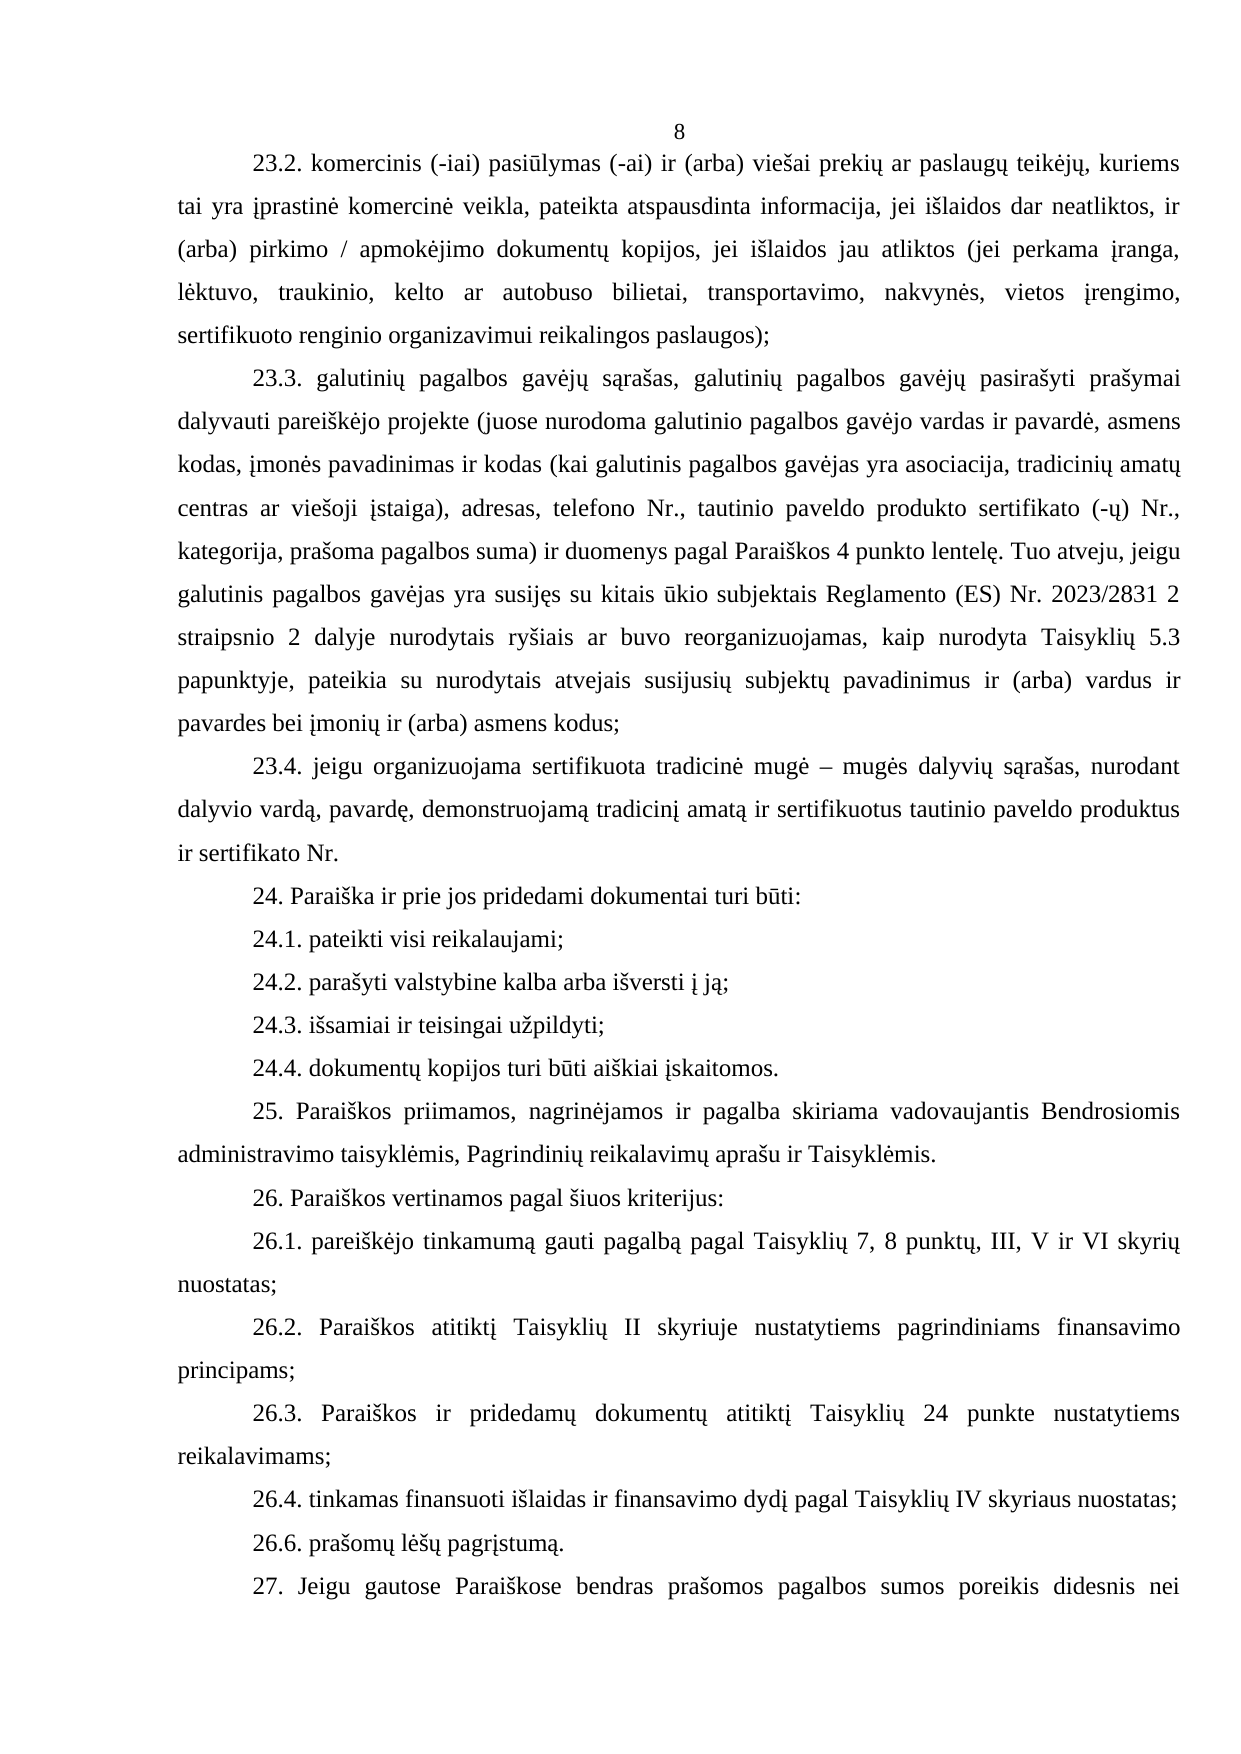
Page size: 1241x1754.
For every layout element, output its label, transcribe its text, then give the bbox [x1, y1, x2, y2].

text 26.3. Paraiškos ir pridedamų dokumentų atitiktį Taisyklių 24 punkte nustatytiems reikalavimams; [177, 1398, 1181, 1470]
text 24.1. pateikti visi reikalaujami; [177, 924, 1181, 953]
text 26.4. tinkamas finansuoti išlaidas ir finansavimo dydį pagal Taisyklių IV skyriaus nuostatas; [177, 1484, 1181, 1513]
text 26.6. prašomų lėšų pagrįstumą. [177, 1528, 1181, 1556]
text 23.2. komercinis (-iai) pasiūlymas (-ai) ir (arba) viešai prekių ar paslaugų teikėjų, kuriems tai yra įprastinė komercinė veikla, pateikta atspausdinta informacija, jei išlaidos dar neatliktos, ir (arba) pirkimo / apmokėjimo dokumentų kopijos, jei išlaidos jau atliktos (jei perkama įranga, lėktuvo, traukinio, kelto ar autobuso bilietai, transportavimo, nakvynės, vietos įrengimo, sertifikuoto renginio organizavimui reikalingos paslaugos); [177, 148, 1181, 349]
text 23.4. jeigu organizuojama sertifikuota tradicinė mugė – mugės dalyvių sąrašas, nurodant dalyvio vardą, pavardę, demonstruojamą tradicinį amatą ir sertifikuotus tautinio paveldo produktus ir sertifikato Nr. [177, 751, 1181, 866]
text 26.2. Paraiškos atitiktį Taisyklių II skyriuje nustatytiems pagrindiniams finansavimo principams; [177, 1312, 1181, 1384]
text 26.1. pareiškėjo tinkamumą gauti pagalbą pagal Taisyklių 7, 8 punktų, III, V ir VI skyrių nuostatas; [177, 1226, 1181, 1298]
text 24.2. parašyti valstybine kalba arba išversti į ją; [177, 967, 1181, 996]
text 24.3. išsamiai ir teisingai užpildyti; [177, 1010, 1181, 1039]
text 26. Paraiškos vertinamos pagal šiuos kriterijus: [177, 1183, 1181, 1211]
text 27. Jeigu gautose Paraiškose bendras prašomos pagalbos sumos poreikis didesnis nei [177, 1571, 1181, 1599]
text 24.4. dokumentų kopijos turi būti aiškiai įskaitomos. [177, 1053, 1181, 1082]
text 23.3. galutinių pagalbos gavėjų sąrašas, galutinių pagalbos gavėjų pasirašyti prašymai dalyvauti pareiškėjo projekte (juose nurodoma galutinio pagalbos gavėjo vardas ir pavardė, asmens kodas, įmonės pavadinimas ir kodas (kai galutinis pagalbos gavėjas yra asociacija, tradicinių amatų centras ar viešoji įstaiga), adresas, telefono Nr., tautinio paveldo produkto sertifikato (-ų) Nr., kategorija, prašoma pagalbos suma) ir duomenys pagal Paraiškos 4 punkto lentelę. Tuo atveju, jeigu galutinis pagalbos gavėjas yra susijęs su kitais ūkio subjektais Reglamento (ES) Nr. 2023/2831 2 straipsnio 2 dalyje nurodytais ryšiais ar buvo reorganizuojamas, kaip nurodyta Taisyklių 5.3 papunktyje, pateikia su nurodytais atvejais susijusių subjektų pavadinimus ir (arba) vardus ir pavardes bei įmonių ir (arba) asmens kodus; [177, 363, 1181, 737]
text 24. Paraiška ir prie jos pridedami dokumentai turi būti: [177, 881, 1181, 909]
text 25. Paraiškos priimamos, nagrinėjamos ir pagalba skiriama vadovaujantis Bendrosiomis administravimo taisyklėmis, Pagrindinių reikalavimų aprašu ir Taisyklėmis. [177, 1096, 1181, 1168]
